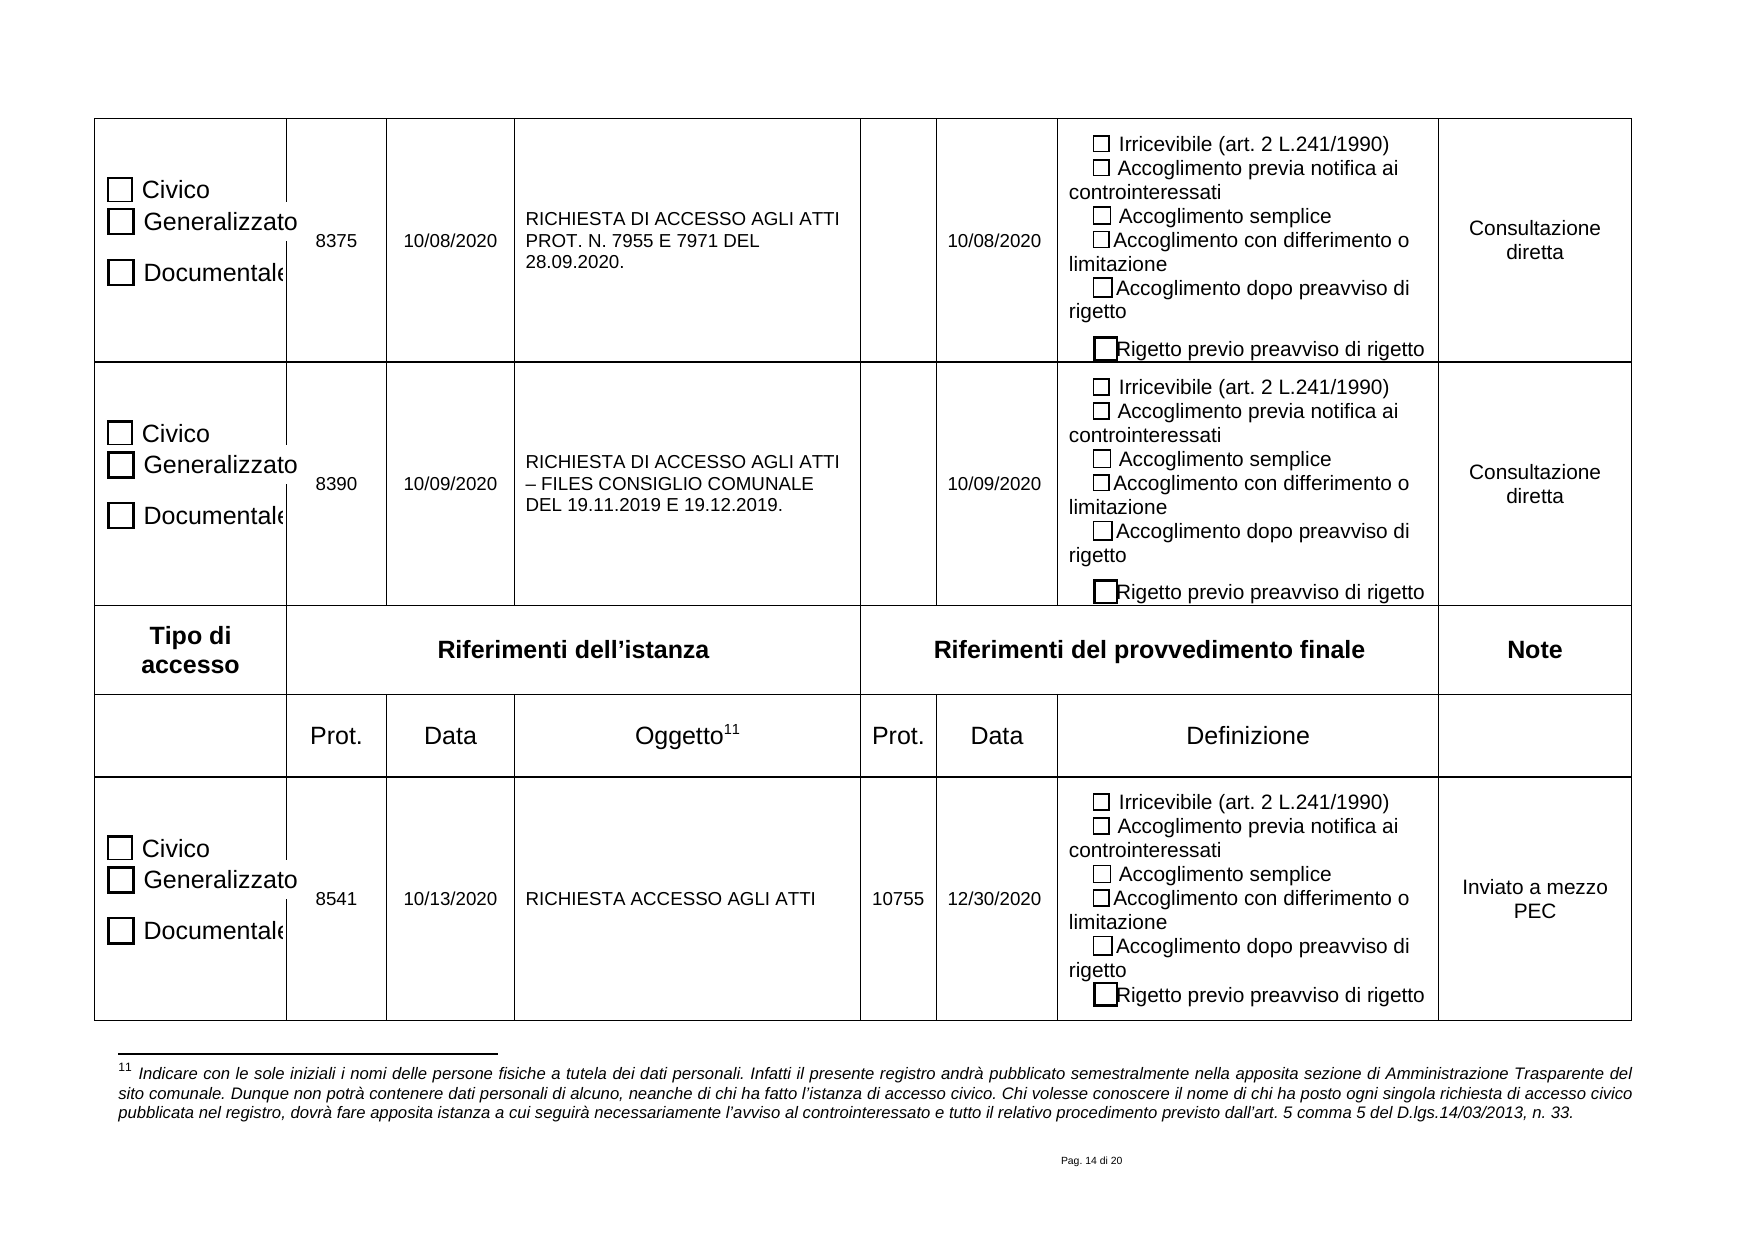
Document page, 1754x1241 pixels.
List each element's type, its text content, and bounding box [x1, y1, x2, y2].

table_cell [861, 363, 936, 604]
table_cell [95, 695, 286, 776]
table_cell [95, 119, 286, 361]
table_cell Consultazione diretta [1439, 363, 1631, 604]
table_cell 8541 [287, 778, 386, 1020]
table_cell Irricevibile (art. 2 L.241/1990) Accoglimento previa notifica ai controinteressati Accoglimento semplice Accoglimento con differimento o limitazione Accoglimento dopo preavviso di rigetto Rigetto previo preavviso di rigetto [1058, 778, 1438, 1020]
table_cell 08/10/2020 [387, 119, 514, 361]
table_cell Data [937, 695, 1057, 776]
table_cell 8375 [287, 119, 386, 361]
table_cell RICHIESTA DI ACCESSO AGLI ATTI PROT. N. 7955 E 7971 DEL 28.09.2020. [515, 119, 860, 361]
table_cell RICHIESTA DI ACCESSO AGLI ATTI – FILES CONSIGLIO COMUNALE DEL 19.11.2019 E 19.12.2019. [515, 363, 860, 604]
table_cell [861, 119, 936, 361]
table_cell Note [1439, 606, 1631, 694]
table_cell [95, 778, 286, 1020]
table_cell Prot. [861, 695, 936, 776]
table_cell Irricevibile (art. 2 L.241/1990) Accoglimento previa notifica ai controinteressati Accoglimento semplice Accoglimento con differimento o limitazione Accoglimento dopo preavviso di rigetto Rigetto previo preavviso di rigetto [1058, 119, 1438, 361]
table_cell [95, 363, 286, 604]
table_cell 13/10/2020 [387, 778, 514, 1020]
table_cell Oggetto [515, 695, 860, 776]
table_cell [1439, 695, 1631, 776]
table_cell 09/10/2020 [937, 363, 1057, 604]
table_cell 30/12/2020 [937, 778, 1057, 1020]
table_cell Riferimenti dell’istanza [287, 606, 860, 694]
table_cell Prot. [287, 695, 386, 776]
table_cell Irricevibile (art. 2 L.241/1990) Accoglimento previa notifica ai controinteressati Accoglimento semplice Accoglimento con differimento o limitazione Accoglimento dopo preavviso di rigetto Rigetto previo preavviso di rigetto [1058, 363, 1438, 604]
table_cell Definizione [1058, 695, 1438, 776]
table_cell 08/10/2020 [937, 119, 1057, 361]
table_cell 10755 [861, 778, 936, 1020]
table_cell Riferimenti del provvedimento finale [861, 606, 1438, 694]
table_cell Inviato a mezzo PEC [1439, 778, 1631, 1020]
table_cell 8390 [287, 363, 386, 604]
table_cell 09/10/2020 [387, 363, 514, 604]
table_cell RICHIESTA ACCESSO AGLI ATTI [515, 778, 860, 1020]
table_cell Data [387, 695, 514, 776]
table_cell Consultazione diretta [1439, 119, 1631, 361]
table_cell Tipo di accesso [95, 606, 286, 694]
